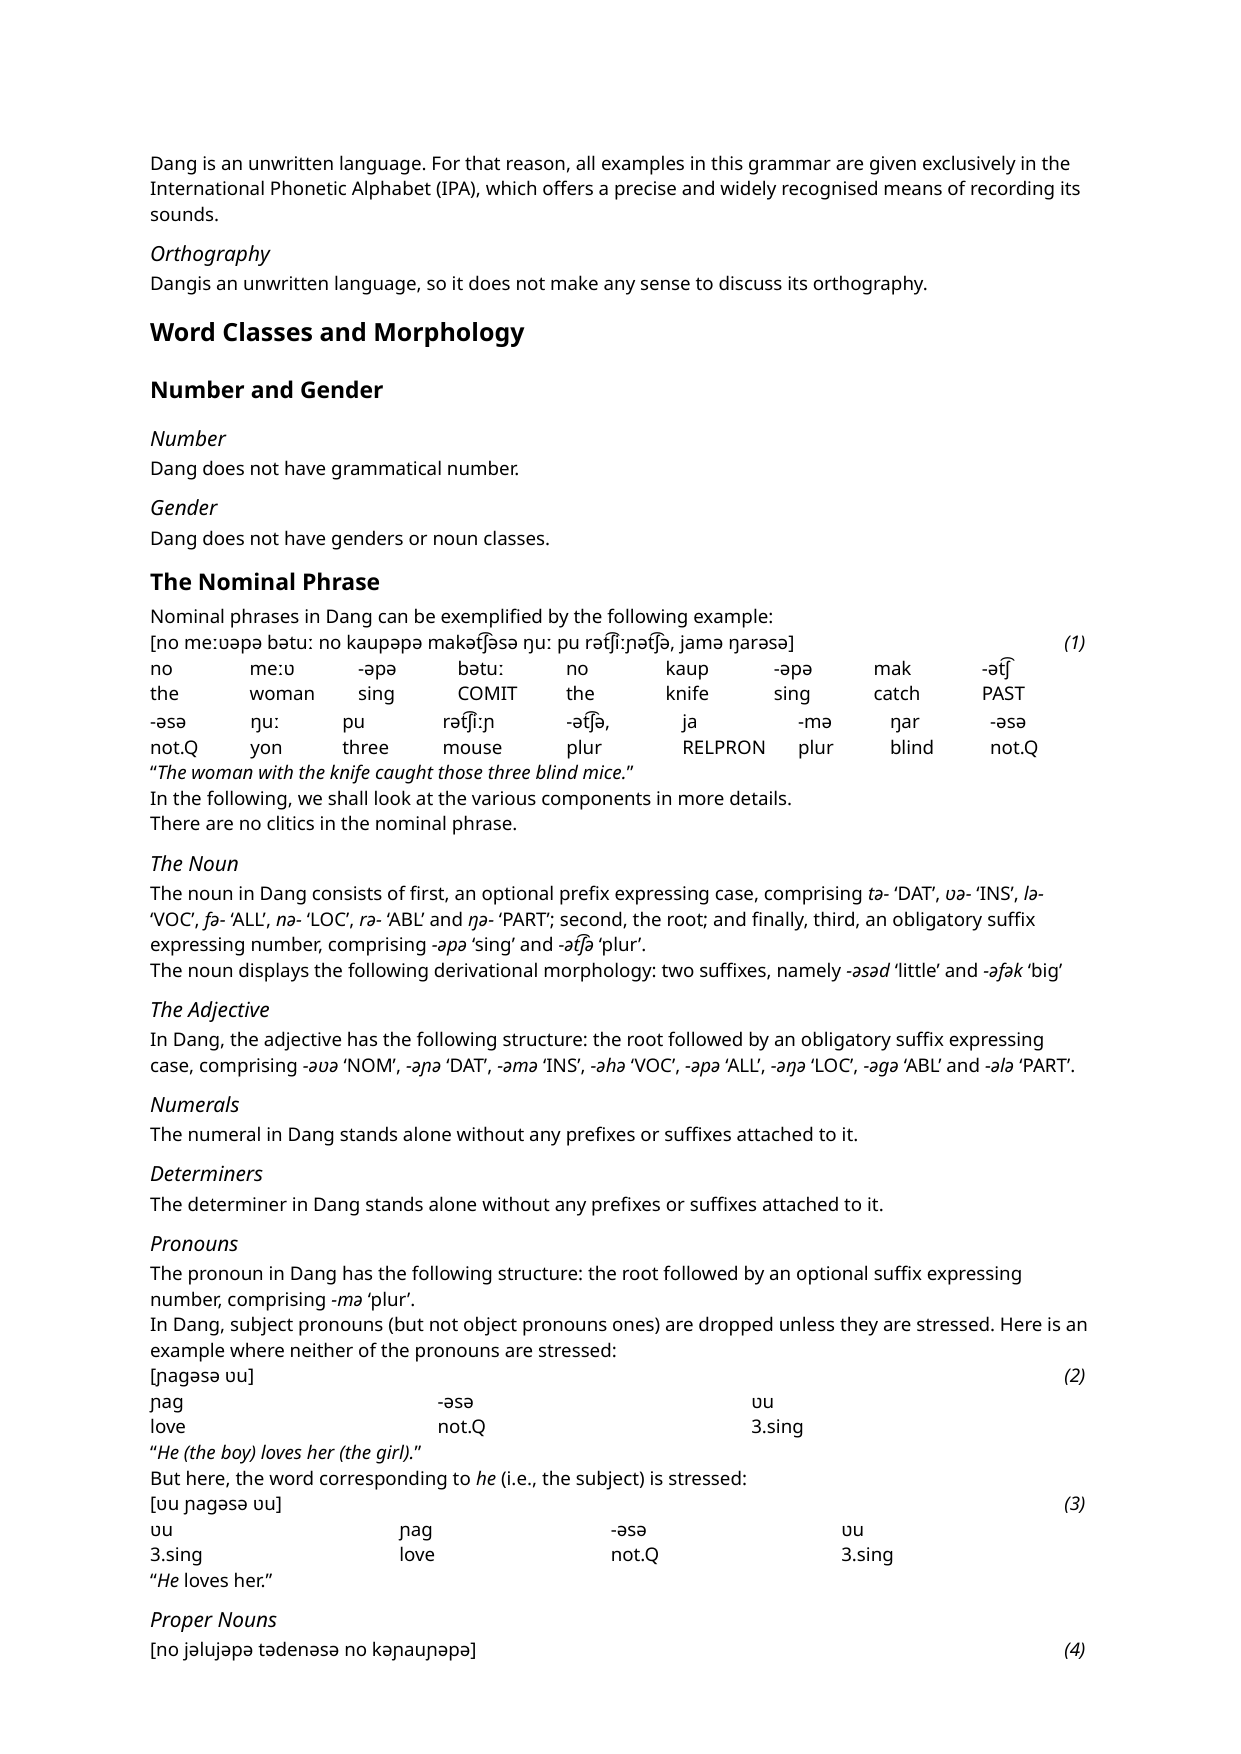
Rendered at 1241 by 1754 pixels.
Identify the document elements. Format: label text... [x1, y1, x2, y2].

text Dang does not have grammatical number. [150, 456, 1090, 481]
text The numeral in Dang stands alone without any prefixes or suffixes attached to it. [150, 1122, 1090, 1147]
table_cell love [399, 1541, 611, 1567]
text There are no clitics in the nominal phrase. [150, 811, 1090, 836]
subtitle Word Classes and Morphology [150, 315, 1090, 349]
table_cell 3.sing [751, 1414, 1090, 1439]
table_header -əsə [611, 1516, 841, 1541]
table_cell plur [798, 734, 890, 760]
table_header no [566, 655, 665, 680]
table_cell not.Q [990, 734, 1090, 760]
table_cell RELPRON [682, 734, 798, 760]
text In the following, we shall look at the various components in more details. [150, 785, 1090, 811]
table_cell blind [890, 734, 990, 760]
table_cell 3.sing [150, 1541, 399, 1567]
table_header mak [873, 655, 982, 680]
text Nominal phrases in Dang can be exemplified by the following example: [150, 604, 1090, 629]
text In Dang, the adjective has the following structure: the root followed by an obligatory suffix expressing case, comprising -əʋə ‘NOM’, -əɲə ‘DAT’, -əmə ‘INS’, -əhə ‘VOC’, -əpə ‘ALL’, -əŋə ‘LOC’, -əɡə ‘ABL’ and -ələ ‘PART’. [150, 1026, 1090, 1077]
table_cell sing [774, 680, 873, 706]
table_cell the [150, 680, 249, 706]
table_header -əsə [990, 709, 1090, 734]
table_header no [150, 655, 249, 680]
text The pronoun in Dang has the following structure: the root followed by an optional suffix expressing number, comprising -mə ‘plur’. [150, 1261, 1090, 1312]
table_cell sing [358, 680, 457, 706]
subtitle The Nominal Phrase [150, 566, 1090, 597]
text “He loves her.” [150, 1567, 1090, 1592]
table_header ŋar [890, 709, 990, 734]
subtitle Orthography [150, 239, 1090, 267]
subtitle Numerals [150, 1090, 1090, 1118]
table_header pu [342, 709, 442, 734]
subtitle Proper Nouns [150, 1605, 1090, 1633]
table_header ɲaɡ [399, 1516, 611, 1541]
text “He (the boy) loves her (the girl).” [150, 1439, 1090, 1465]
table_cell three [342, 734, 442, 760]
subtitle The Noun [150, 849, 1090, 877]
text Dang is an unwritten language. For that reason, all examples in this grammar are given exclusively in the International Phonetic Alphabet (IPA), which offers a precise and widely recognised means of recording its sounds. [150, 150, 1090, 227]
table_header ʋu [751, 1388, 1090, 1414]
table_cell 3.sing [841, 1541, 1090, 1567]
table_header ja [682, 709, 798, 734]
text [no jəlujəpə tədenəsə no kəɲauɲəpə] (4) [150, 1637, 1090, 1662]
text [no meːʋəpə bətuː no kaupəpə makət͡ʃəsə ŋuː pu rət͡ʃiːɲət͡ʃə, jamə ŋarəsə] (1) [150, 629, 1090, 655]
text The noun in Dang consists of first, an optional prefix expressing case, comprising tə- ‘DAT’, ʋə- ‘INS’, lə- ‘VOC’, fə- ‘ALL’, nə- ‘LOC’, rə- ‘ABL’ and ŋə- ‘PART’; second, the root; and finally, third, an obligatory suffix expressing number, comprising -əpə ‘sing’ and -ət͡ʃə ‘plur’. [150, 880, 1090, 957]
table_header meːʋ [249, 655, 358, 680]
text The noun displays the following derivational morphology: two suffixes, namely -əsəd ‘little’ and -əfək ‘big’ [150, 957, 1090, 982]
subtitle Number and Gender [150, 374, 1090, 405]
table_cell woman [249, 680, 358, 706]
table_header ŋuː [250, 709, 342, 734]
table_header -əsə [150, 709, 250, 734]
text Dangis an unwritten language, so it does not make any sense to discuss its orthography. [150, 271, 1090, 296]
table_header ʋu [841, 1516, 1090, 1541]
table_cell the [566, 680, 665, 706]
table_header kaup [665, 655, 774, 680]
table_cell COMIT [458, 680, 566, 706]
subtitle Number [150, 424, 1090, 452]
table_header -əsə [438, 1388, 751, 1414]
table_header bətuː [458, 655, 566, 680]
text [ʋu ɲaɡəsə ʋu] (3) [150, 1490, 1090, 1516]
table_header -əpə [358, 655, 457, 680]
text But here, the word corresponding to he (i.e., the subject) is stressed: [150, 1465, 1090, 1490]
table_header -əpə [774, 655, 873, 680]
table_cell plur [566, 734, 682, 760]
table_header -mə [798, 709, 890, 734]
table_cell knife [665, 680, 774, 706]
table_cell catch [873, 680, 982, 706]
table_header rət͡ʃiːɲ [442, 709, 566, 734]
text Dang does not have genders or noun classes. [150, 525, 1090, 551]
text The determiner in Dang stands alone without any prefixes or suffixes attached to it. [150, 1191, 1090, 1217]
subtitle The Adjective [150, 995, 1090, 1023]
subtitle Gender [150, 493, 1090, 522]
table_cell PAST [982, 680, 1090, 706]
table_cell mouse [442, 734, 566, 760]
table_cell yon [250, 734, 342, 760]
subtitle Pronouns [150, 1229, 1090, 1258]
table_header ʋu [150, 1516, 399, 1541]
table_cell not.Q [150, 734, 250, 760]
table_cell not.Q [611, 1541, 841, 1567]
subtitle Determiners [150, 1159, 1090, 1188]
text [ɲaɡəsə ʋu] (2) [150, 1363, 1090, 1388]
table_header -ət͡ʃ [982, 655, 1090, 680]
table_header ɲaɡ [150, 1388, 437, 1414]
table_header -ət͡ʃə, [566, 709, 682, 734]
table_cell love [150, 1414, 437, 1439]
text In Dang, subject pronouns (but not object pronouns ones) are dropped unless they are stressed. Here is an example where neither of the pronouns are stressed: [150, 1312, 1090, 1363]
text “The woman with the knife caught those three blind mice.” [150, 760, 1090, 785]
table_cell not.Q [438, 1414, 751, 1439]
